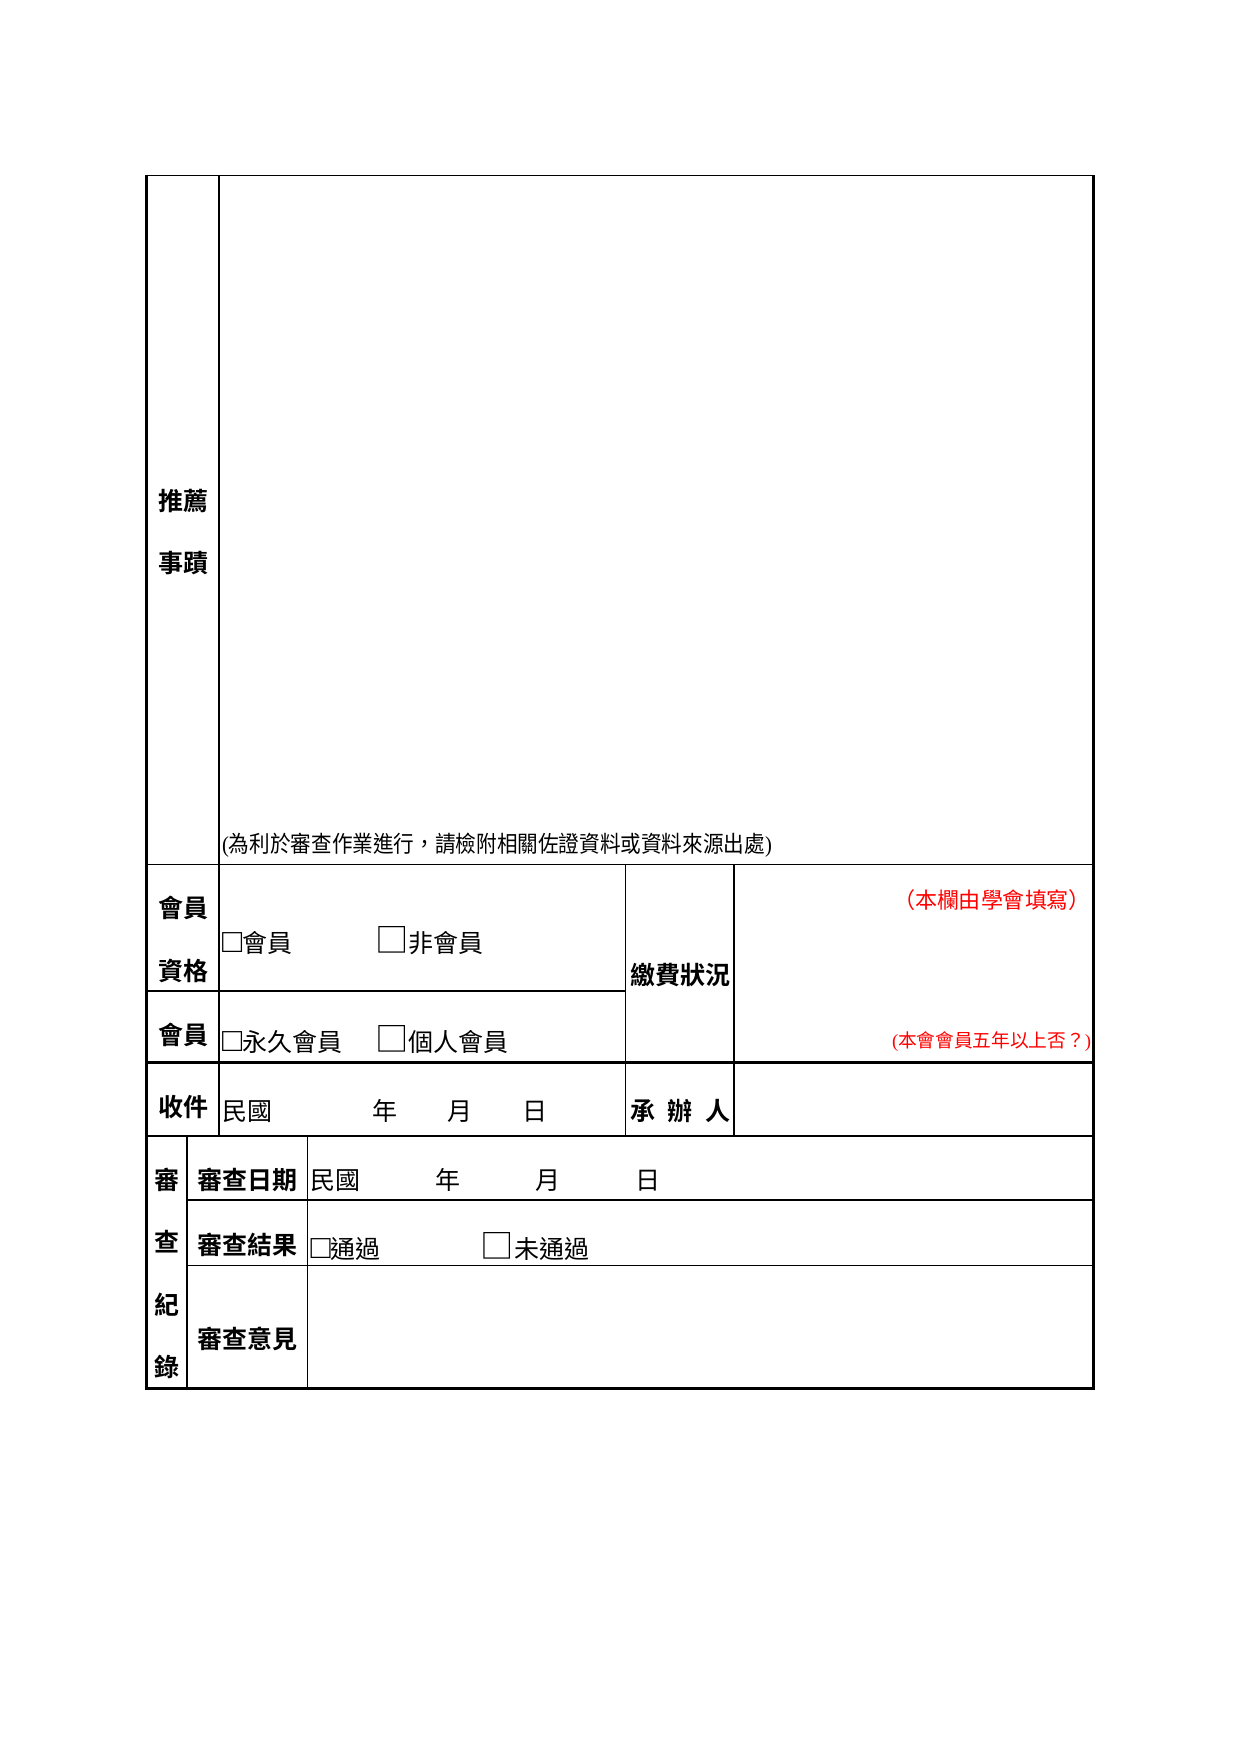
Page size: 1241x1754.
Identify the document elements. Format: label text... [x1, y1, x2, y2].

table_cell 審查日期 [188, 1137, 307, 1199]
table_cell 收件日期 [148, 1064, 218, 1135]
table_cell □會員 □非會員 [220, 865, 625, 990]
table_cell □永久會員 □個人會員 [220, 992, 625, 1061]
table_cell 承 辦 人 [626, 1064, 733, 1135]
table_cell 民國 年 月 日 [220, 1064, 625, 1135]
table_cell 審查紀錄 [148, 1137, 186, 1387]
table_cell 會員種類 [148, 992, 218, 1061]
table_cell 審查結果 [188, 1201, 307, 1265]
table_cell 民國 年 月 日 [308, 1137, 1092, 1199]
table_cell (為利於審查作業進行，請檢附相關佐證資料或資料來源出處) [220, 176, 1092, 864]
table_cell 繳費狀況 [626, 865, 733, 1061]
table_cell 會員資格 [148, 865, 218, 990]
table_cell [735, 1064, 1092, 1135]
table_cell （本欄由學會填寫） (本會會員五年以上否？) [735, 865, 1092, 1061]
table_cell 審查意見 [188, 1266, 307, 1387]
table_cell □通過 □未通過 [308, 1201, 1092, 1265]
table_cell 推薦事蹟 [148, 176, 218, 864]
table_cell [308, 1266, 1092, 1387]
